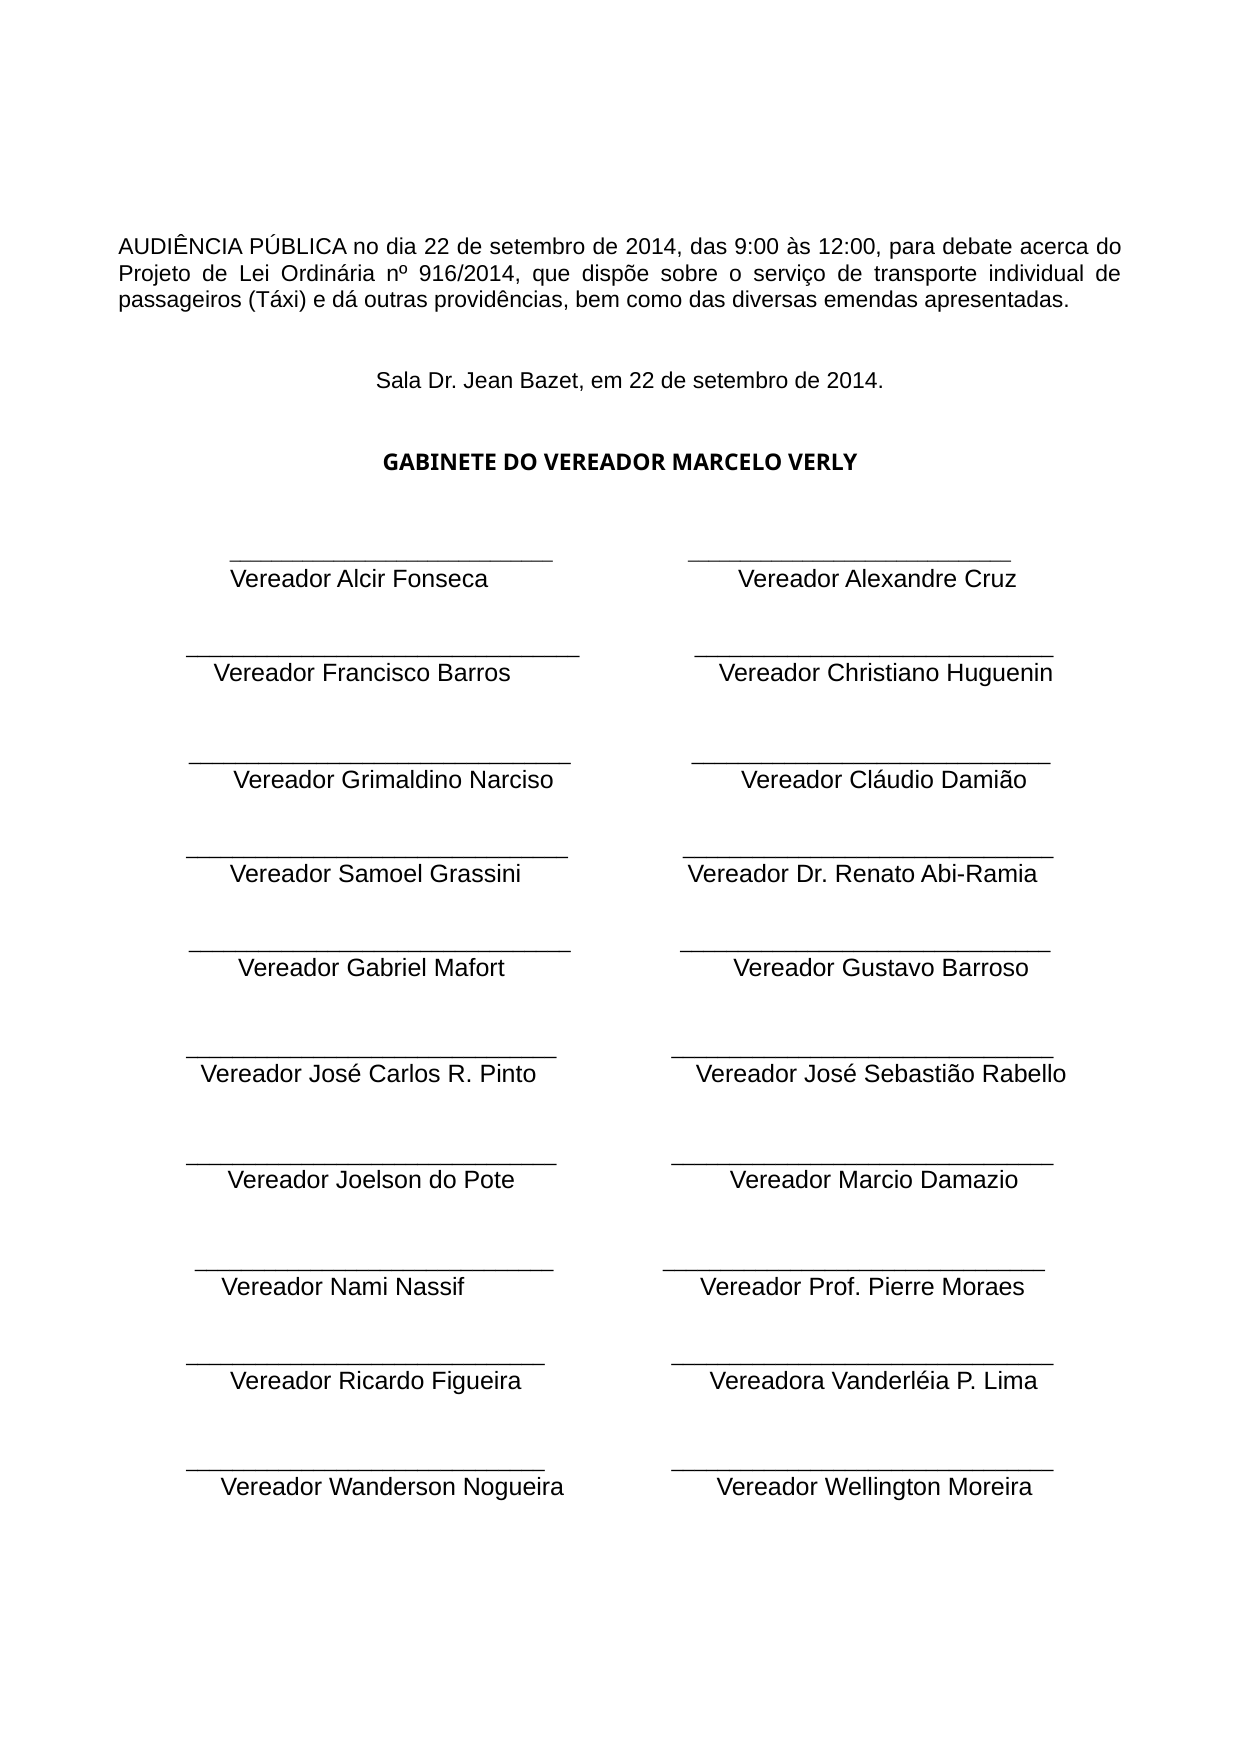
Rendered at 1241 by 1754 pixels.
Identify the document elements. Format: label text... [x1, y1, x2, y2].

text GABINETE DO VEREADOR MARCELO VERLY [118, 446, 1122, 478]
text _________________________________ ________________________________ [118, 834, 1122, 858]
text Vereador Samoel Grassini Vereador Dr. Renato Abi-Ramia [118, 858, 1122, 887]
text Vereador Joelson do Pote Vereador Marcio Damazio [118, 1165, 1122, 1194]
text ________________________________ _________________________________ [118, 1035, 1122, 1059]
text _______________________________ _________________________________ [118, 1248, 1122, 1272]
text Vereador Francisco Barros Vereador Christiano Huguenin [118, 658, 1122, 687]
text _______________________________ _______________________________ [118, 540, 1122, 564]
text _________________________________ _______________________________ [118, 741, 1122, 764]
text Vereador Alcir Fonseca Vereador Alexandre Cruz [118, 564, 1122, 593]
text Vereador Nami Nassif Vereador Prof. Pierre Moraes [118, 1272, 1122, 1301]
text _______________________________ _________________________________ [118, 1448, 1122, 1472]
text AUDIÊNCIA PÚBLICA no dia 22 de setembro de 2014, das 9:00 às 12:00, para debate acerca do Projeto de Lei Ordinária nº 916/2014, que dispõe sobre o serviço de transporte individual de passageiros (Táxi) e dá outras providências, bem como das diversas emendas apresentadas. [118, 233, 1122, 312]
text __________________________________ _______________________________ [118, 634, 1122, 658]
text Vereador Grimaldino Narciso Vereador Cláudio Damião [118, 764, 1122, 793]
text Vereador Gabriel Mafort Vereador Gustavo Barroso [118, 952, 1122, 981]
text Sala Dr. Jean Bazet, em 22 de setembro de 2014. [118, 367, 1122, 394]
text _________________________________ ________________________________ [118, 928, 1122, 952]
text Vereador José Carlos R. Pinto Vereador José Sebastião Rabello [118, 1059, 1122, 1088]
text _______________________________ _________________________________ [118, 1342, 1122, 1366]
text ________________________________ _________________________________ [118, 1141, 1122, 1165]
text Vereador Ricardo Figueira Vereadora Vanderléia P. Lima [118, 1366, 1122, 1394]
text Vereador Wanderson Nogueira Vereador Wellington Moreira [118, 1472, 1122, 1501]
